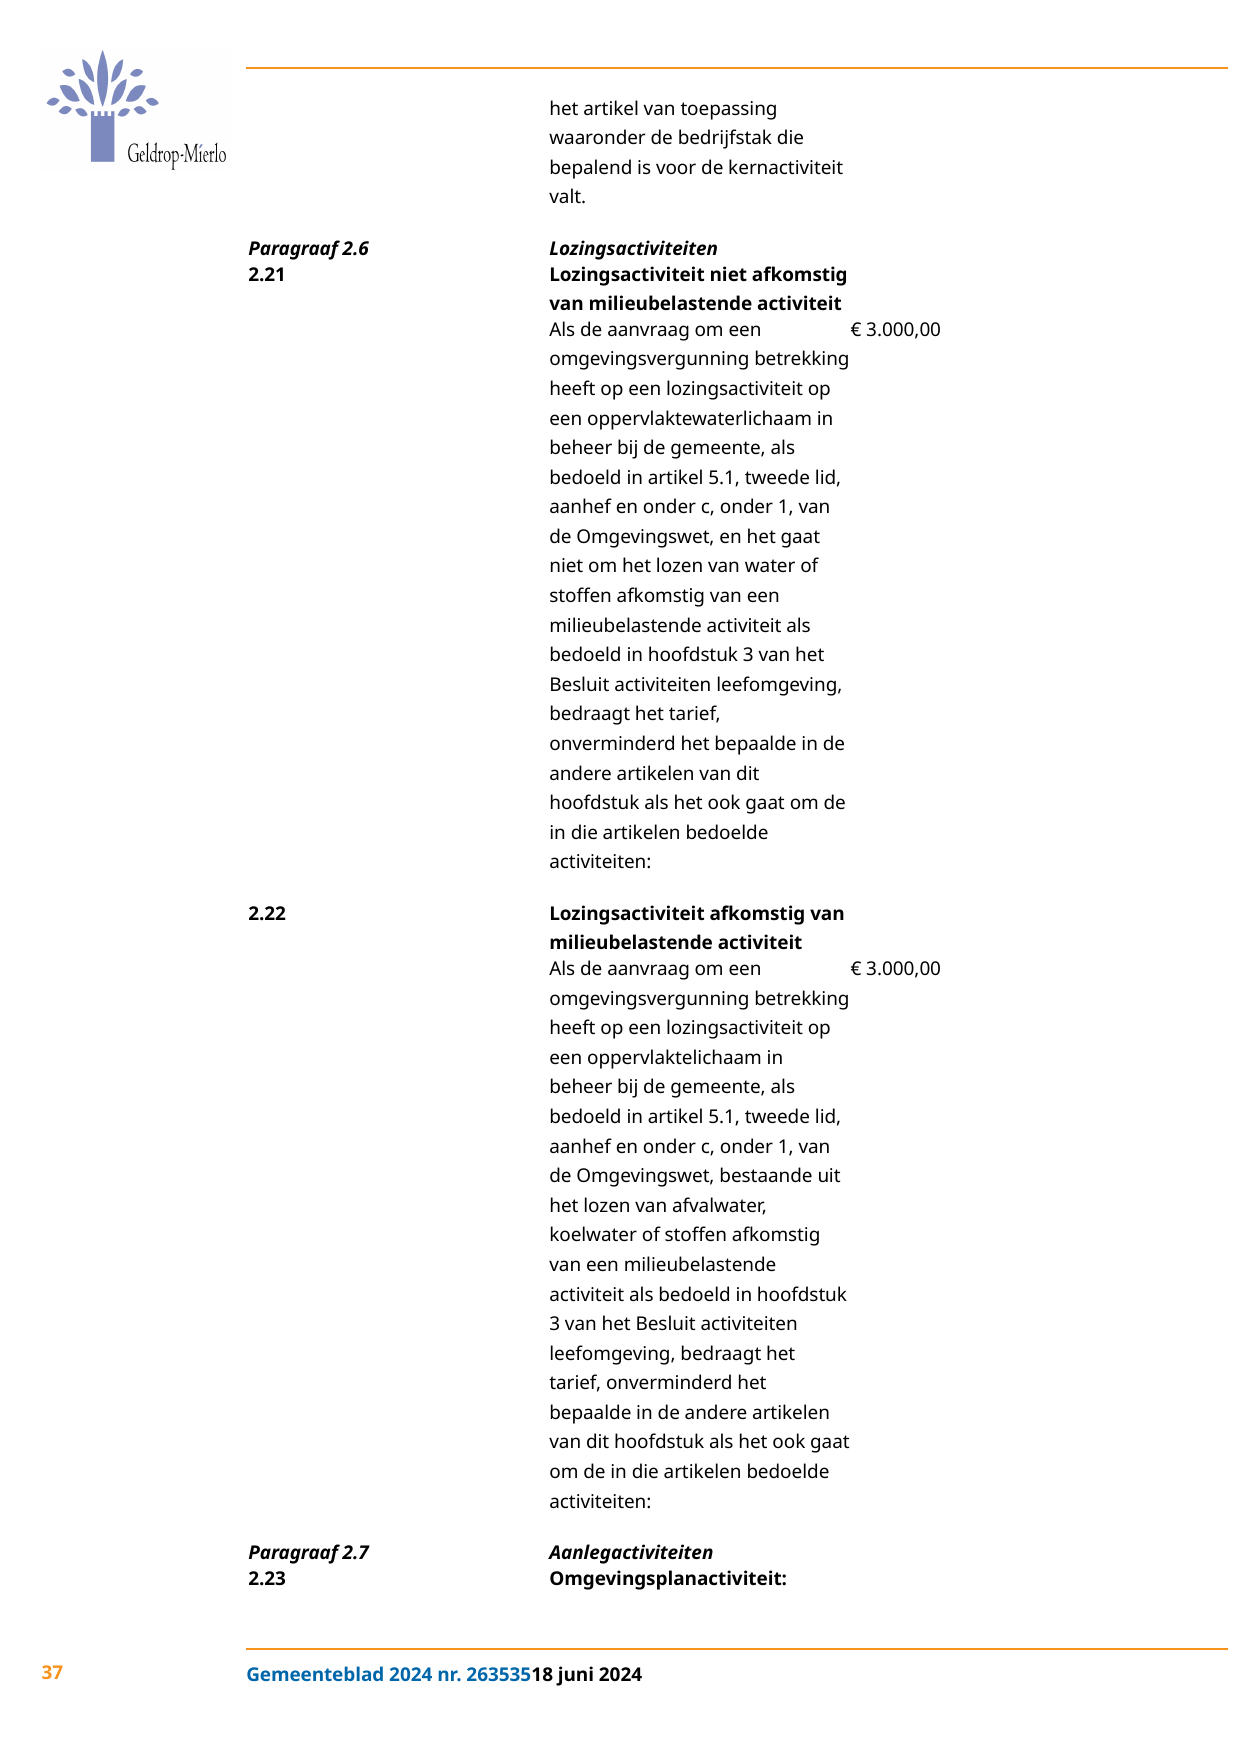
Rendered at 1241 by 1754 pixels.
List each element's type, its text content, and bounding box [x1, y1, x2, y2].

table_cell Als de aanvraag om een omgevingsvergunning betrekking heeft op een lozingsactiviteit op een oppervlaktewaterlichaam in beheer bij de gemeente, als bedoeld in artikel 5.1, tweede lid, aanhef en onder c, onder 1, van de Omgevingswet, en het gaat niet om het lozen van water of stoffen afkomstig van een milieubelastende activiteit als bedoeld in hoofdstuk 3 van het Besluit activiteiten leefomgeving, bedraagt het tarief, onverminderd het bepaalde in de andere artikelen van dit hoofdstuk als het ook gaat om de in die artikelen bedoelde activiteiten: [549, 316, 850, 874]
table_cell [850, 1514, 1152, 1539]
table_cell [850, 209, 1152, 235]
table_cell Lozingsactiviteit niet afkomstig van milieubelastende activiteit [549, 261, 850, 316]
table_cell [248, 1514, 549, 1539]
table_cell [850, 874, 1152, 900]
table_cell [248, 874, 549, 900]
table_cell [248, 316, 549, 874]
table_cell Omgevingsplanactiviteit: [549, 1565, 850, 1591]
table_cell [850, 900, 1152, 955]
table_cell Paragraaf 2.7 [248, 1539, 549, 1565]
table_cell [549, 209, 850, 235]
picture [41, 47, 231, 172]
table_cell Lozingsactiviteiten [549, 235, 850, 261]
table_cell [248, 209, 549, 235]
table_cell Paragraaf 2.6 [248, 235, 549, 261]
table_cell het artikel van toepassing waaronder de bedrijfstak die bepalend is voor de kernactiviteit valt. [549, 95, 850, 209]
table_cell Als de aanvraag om een omgevingsvergunning betrekking heeft op een lozingsactiviteit op een oppervlaktelichaam in beheer bij de gemeente, als bedoeld in artikel 5.1, tweede lid, aanhef en onder c, onder 1, van de Omgevingswet, bestaande uit het lozen van afvalwater, koelwater of stoffen afkomstig van een milieubelastende activiteit als bedoeld in hoofdstuk 3 van het Besluit activiteiten leefomgeving, bedraagt het tarief, onverminderd het bepaalde in de andere artikelen van dit hoofdstuk als het ook gaat om de in die artikelen bedoelde activiteiten: [549, 955, 850, 1513]
table_cell Aanlegactiviteiten [549, 1539, 850, 1565]
table_cell [850, 95, 1152, 209]
table_cell 2.23 [248, 1565, 549, 1591]
table_cell 2.22 [248, 900, 549, 955]
table_cell [549, 1514, 850, 1539]
table_cell [850, 1539, 1152, 1565]
table_cell [850, 261, 1152, 316]
table_cell [850, 1565, 1152, 1591]
table_cell 2.21 [248, 261, 549, 316]
table_cell € 3.000,00 [850, 316, 1152, 874]
table_cell € 3.000,00 [850, 955, 1152, 1513]
table_cell [549, 874, 850, 900]
table_cell Lozingsactiviteit afkomstig van milieubelastende activiteit [549, 900, 850, 955]
table_cell [248, 95, 549, 209]
table_cell [850, 235, 1152, 261]
table_cell [248, 955, 549, 1513]
